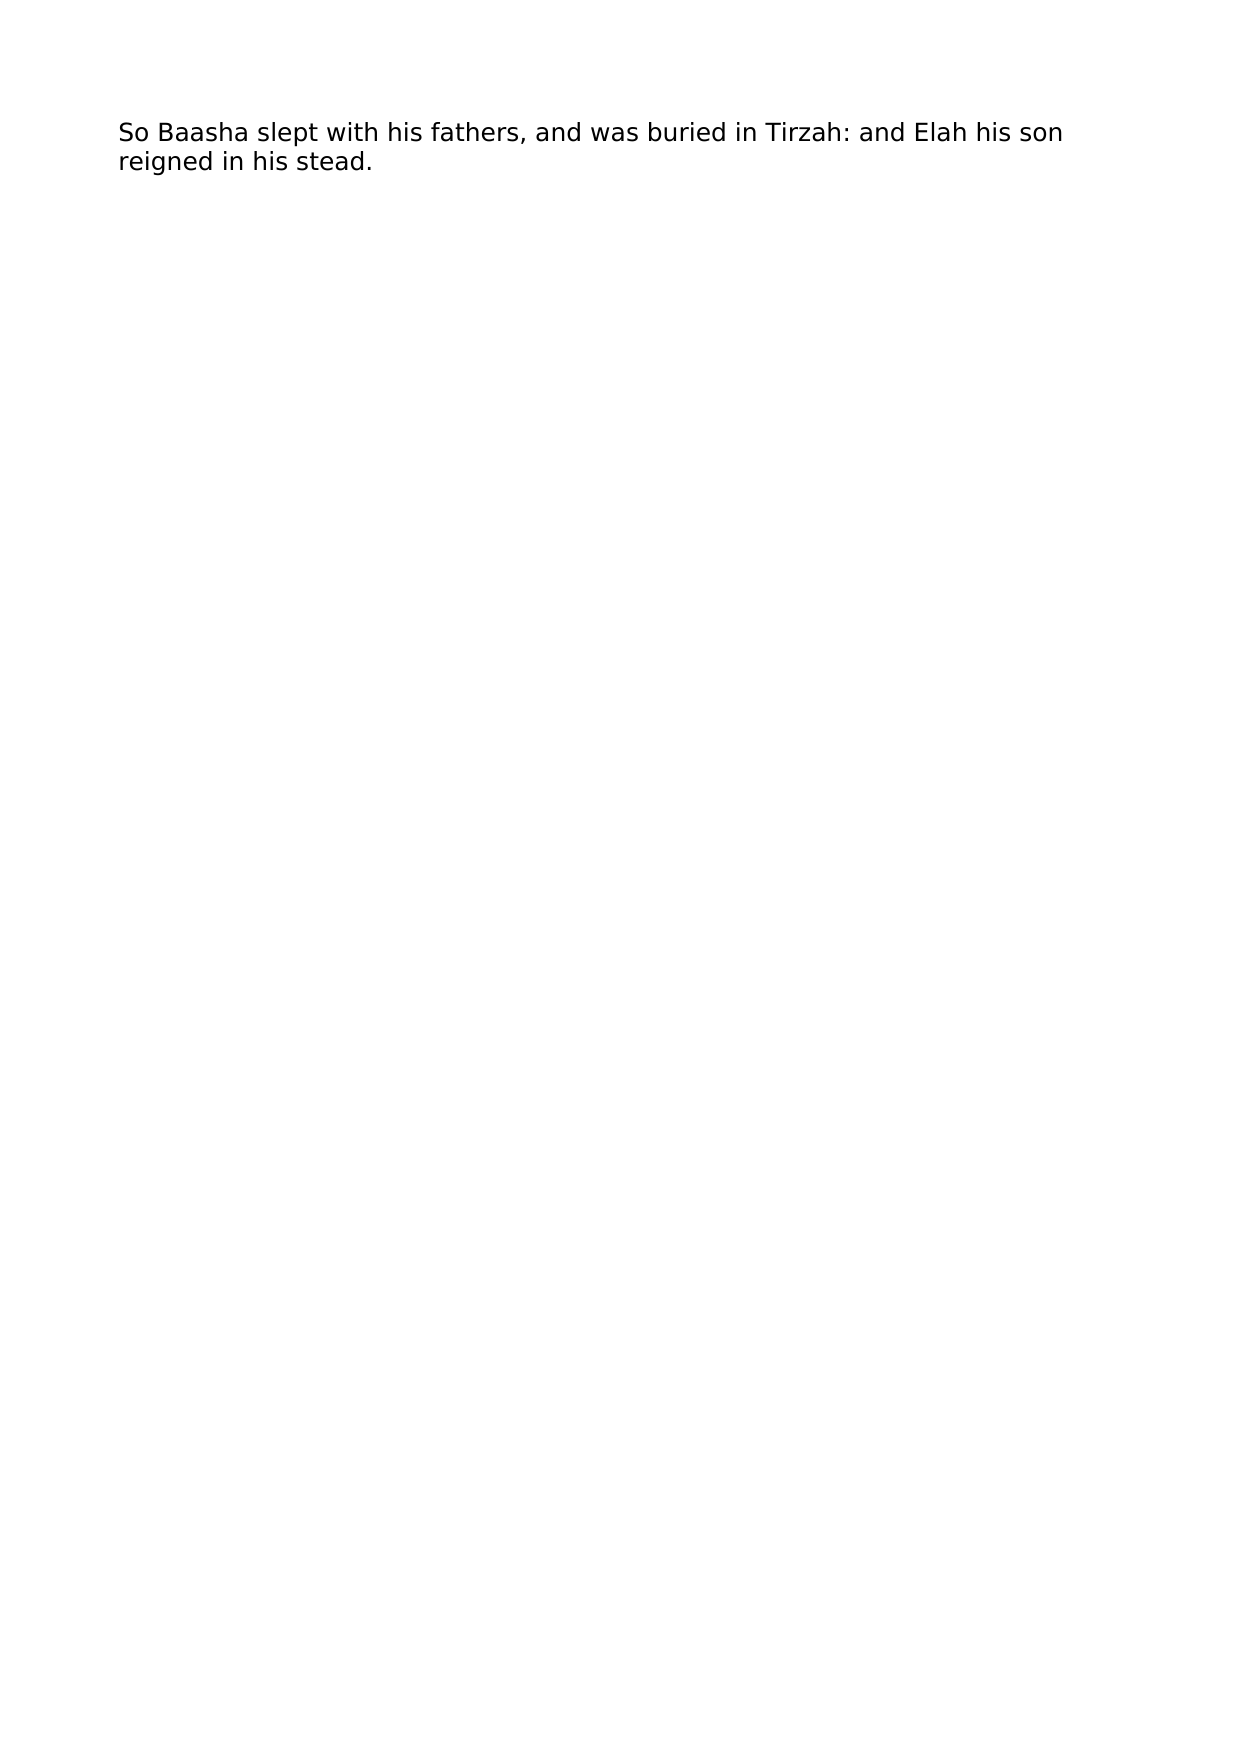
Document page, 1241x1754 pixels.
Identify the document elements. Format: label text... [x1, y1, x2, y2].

text So Baasha slept with his fathers, and was buried in Tirzah: and Elah his son reigned in his stead. [118, 118, 1122, 176]
